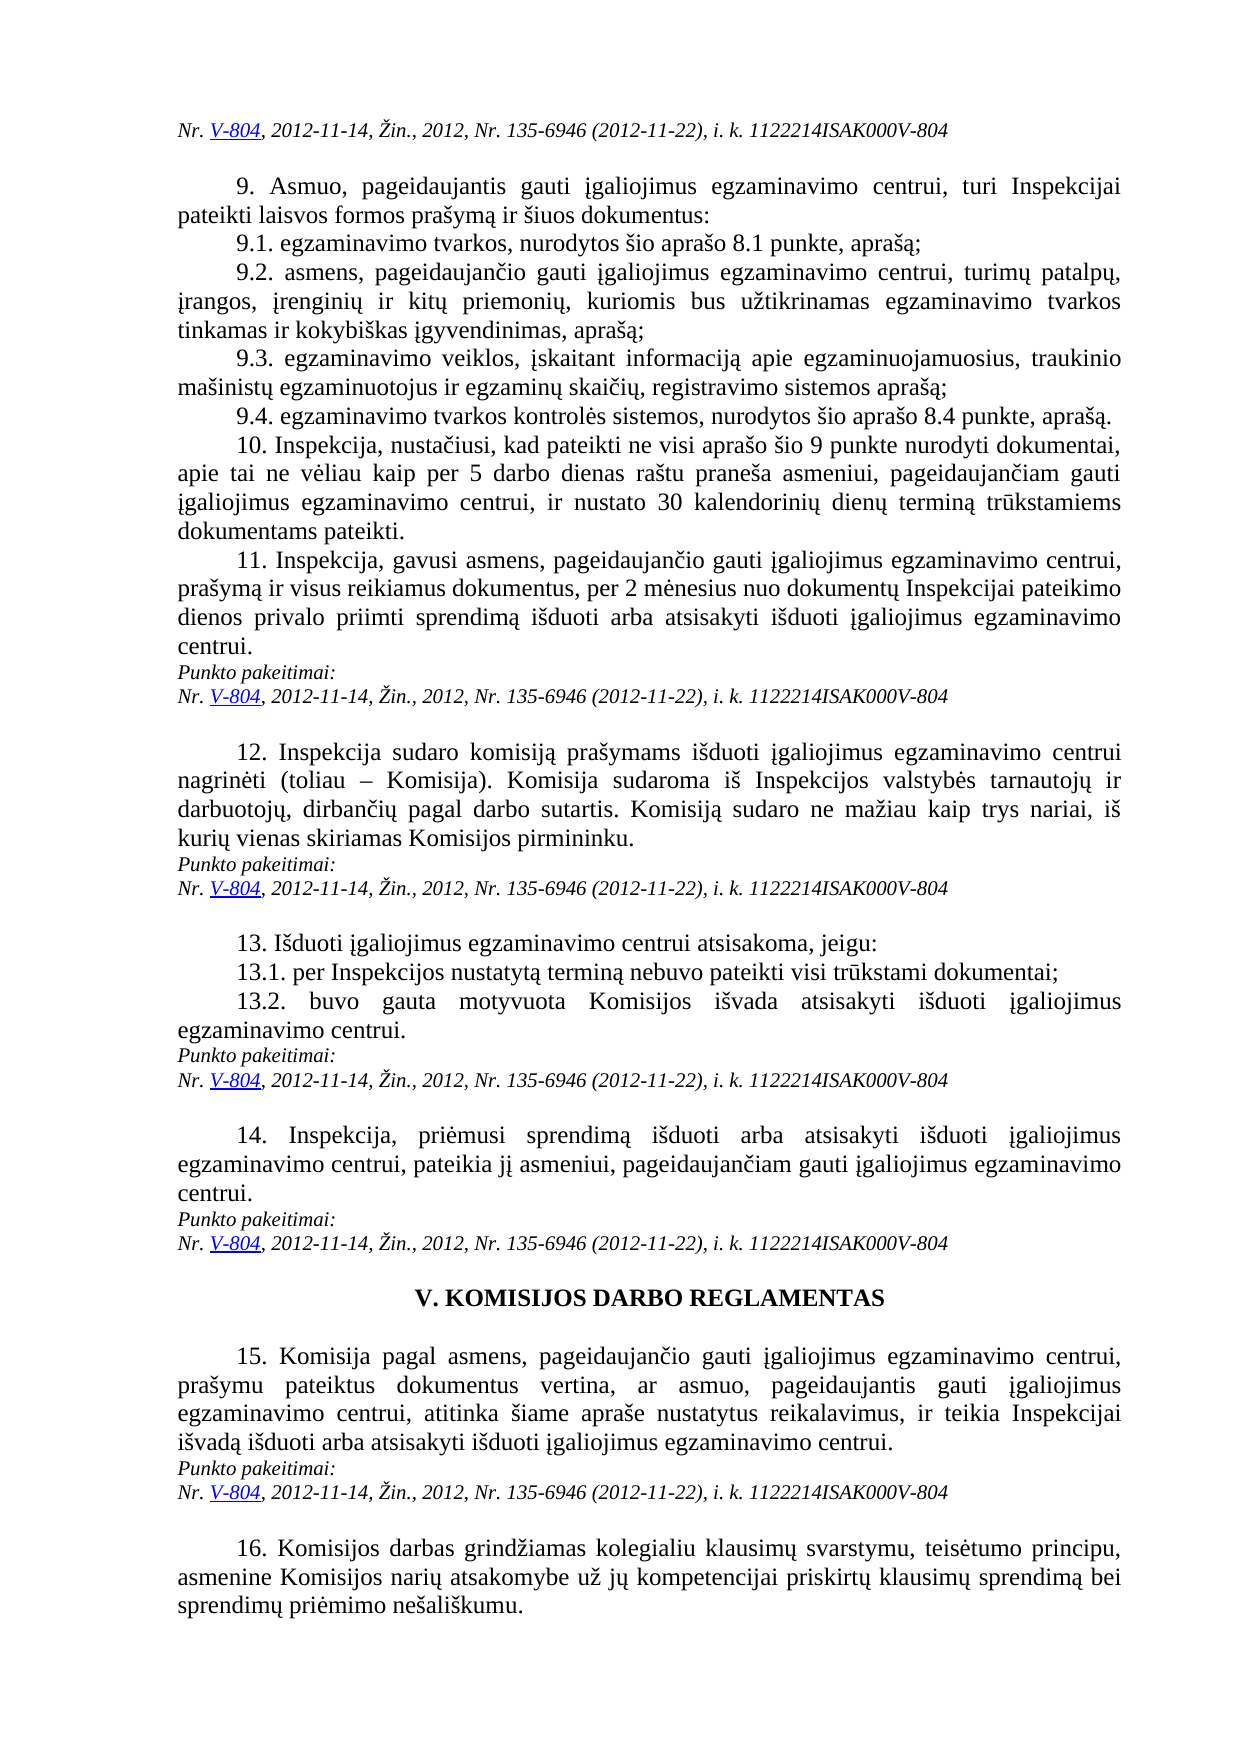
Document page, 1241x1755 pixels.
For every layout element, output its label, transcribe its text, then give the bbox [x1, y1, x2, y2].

text 9.4. egzaminavimo tvarkos kontrolės sistemos, nurodytos šio aprašo 8.4 punkte, aprašą. [177, 401, 1122, 430]
text 9.3. egzaminavimo veiklos, įskaitant informaciją apie egzaminuojamuosius, traukinio mašinistų egzaminuotojus ir egzaminų skaičių, registravimo sistemos aprašą; [177, 343, 1122, 401]
text Punkto pakeitimai: [177, 1456, 1122, 1480]
text 12. Inspekcija sudaro komisiją prašymams išduoti įgaliojimus egzaminavimo centrui nagrinėti (toliau – Komisija). Komisija sudaroma iš Inspekcijos valstybės tarnautojų ir darbuotojų, dirbančių pagal darbo sutartis. Komisiją sudaro ne mažiau kaip trys nariai, iš kurių vienas skiriamas Komisijos pirmininku. [177, 737, 1122, 852]
text 16. Komisijos darbas grindžiamas kolegialiu klausimų svarstymu, teisėtumo principu, asmenine Komisijos narių atsakomybe už jų kompetencijai priskirtų klausimų sprendimą bei sprendimų priėmimo nešališkumu. [177, 1533, 1122, 1619]
text Nr. V-804, 2012-11-14, Žin., 2012, Nr. 135-6946 (2012-11-22), i. k. 1122214ISAK000V-804 [177, 118, 1122, 142]
text Nr. V-804, 2012-11-14, Žin., 2012, Nr. 135-6946 (2012-11-22), i. k. 1122214ISAK000V-804 [177, 876, 1122, 900]
text 9.1. egzaminavimo tvarkos, nurodytos šio aprašo 8.1 punkte, aprašą; [177, 228, 1122, 257]
text 13.2. buvo gauta motyvuota Komisijos išvada atsisakyti išduoti įgaliojimus egzaminavimo centrui. [177, 986, 1122, 1043]
text Nr. V-804, 2012-11-14, Žin., 2012, Nr. 135-6946 (2012-11-22), i. k. 1122214ISAK000V-804 [177, 684, 1122, 708]
text Punkto pakeitimai: [177, 1043, 1122, 1067]
text 13. Išduoti įgaliojimus egzaminavimo centrui atsisakoma, jeigu: [177, 928, 1122, 957]
text Nr. V-804, 2012-11-14, Žin., 2012, Nr. 135-6946 (2012-11-22), i. k. 1122214ISAK000V-804 [177, 1067, 1122, 1092]
text 9.2. asmens, pageidaujančio gauti įgaliojimus egzaminavimo centrui, turimų patalpų, įrangos, įrenginių ir kitų priemonių, kuriomis bus užtikrinamas egzaminavimo tvarkos tinkamas ir kokybiškas įgyvendinimas, aprašą; [177, 257, 1122, 343]
text 13.1. per Inspekcijos nustatytą terminą nebuvo pateikti visi trūkstami dokumentai; [177, 957, 1122, 986]
text Nr. V-804, 2012-11-14, Žin., 2012, Nr. 135-6946 (2012-11-22), i. k. 1122214ISAK000V-804 [177, 1480, 1122, 1504]
text 11. Inspekcija, gavusi asmens, pageidaujančio gauti įgaliojimus egzaminavimo centrui, prašymą ir visus reikiamus dokumentus, per 2 mėnesius nuo dokumentų Inspekcijai pateikimo dienos privalo priimti sprendimą išduoti arba atsisakyti išduoti įgaliojimus egzaminavimo centrui. [177, 545, 1122, 660]
text Punkto pakeitimai: [177, 852, 1122, 876]
text Punkto pakeitimai: [177, 660, 1122, 684]
text V. KOMISIJOS DARBO REGLAMENTAS [177, 1283, 1122, 1312]
text Nr. V-804, 2012-11-14, Žin., 2012, Nr. 135-6946 (2012-11-22), i. k. 1122214ISAK000V-804 [177, 1231, 1122, 1255]
text 15. Komisija pagal asmens, pageidaujančio gauti įgaliojimus egzaminavimo centrui, prašymu pateiktus dokumentus vertina, ar asmuo, pageidaujantis gauti įgaliojimus egzaminavimo centrui, atitinka šiame apraše nustatytus reikalavimus, ir teikia Inspekcijai išvadą išduoti arba atsisakyti išduoti įgaliojimus egzaminavimo centrui. [177, 1341, 1122, 1456]
text 10. Inspekcija, nustačiusi, kad pateikti ne visi aprašo šio 9 punkte nurodyti dokumentai, apie tai ne vėliau kaip per 5 darbo dienas raštu praneša asmeniui, pageidaujančiam gauti įgaliojimus egzaminavimo centrui, ir nustato 30 kalendorinių dienų terminą trūkstamiems dokumentams pateikti. [177, 430, 1122, 545]
text 14. Inspekcija, priėmusi sprendimą išduoti arba atsisakyti išduoti įgaliojimus egzaminavimo centrui, pateikia jį asmeniui, pageidaujančiam gauti įgaliojimus egzaminavimo centrui. [177, 1120, 1122, 1207]
text 9. Asmuo, pageidaujantis gauti įgaliojimus egzaminavimo centrui, turi Inspekcijai pateikti laisvos formos prašymą ir šiuos dokumentus: [177, 171, 1122, 228]
text Punkto pakeitimai: [177, 1207, 1122, 1231]
